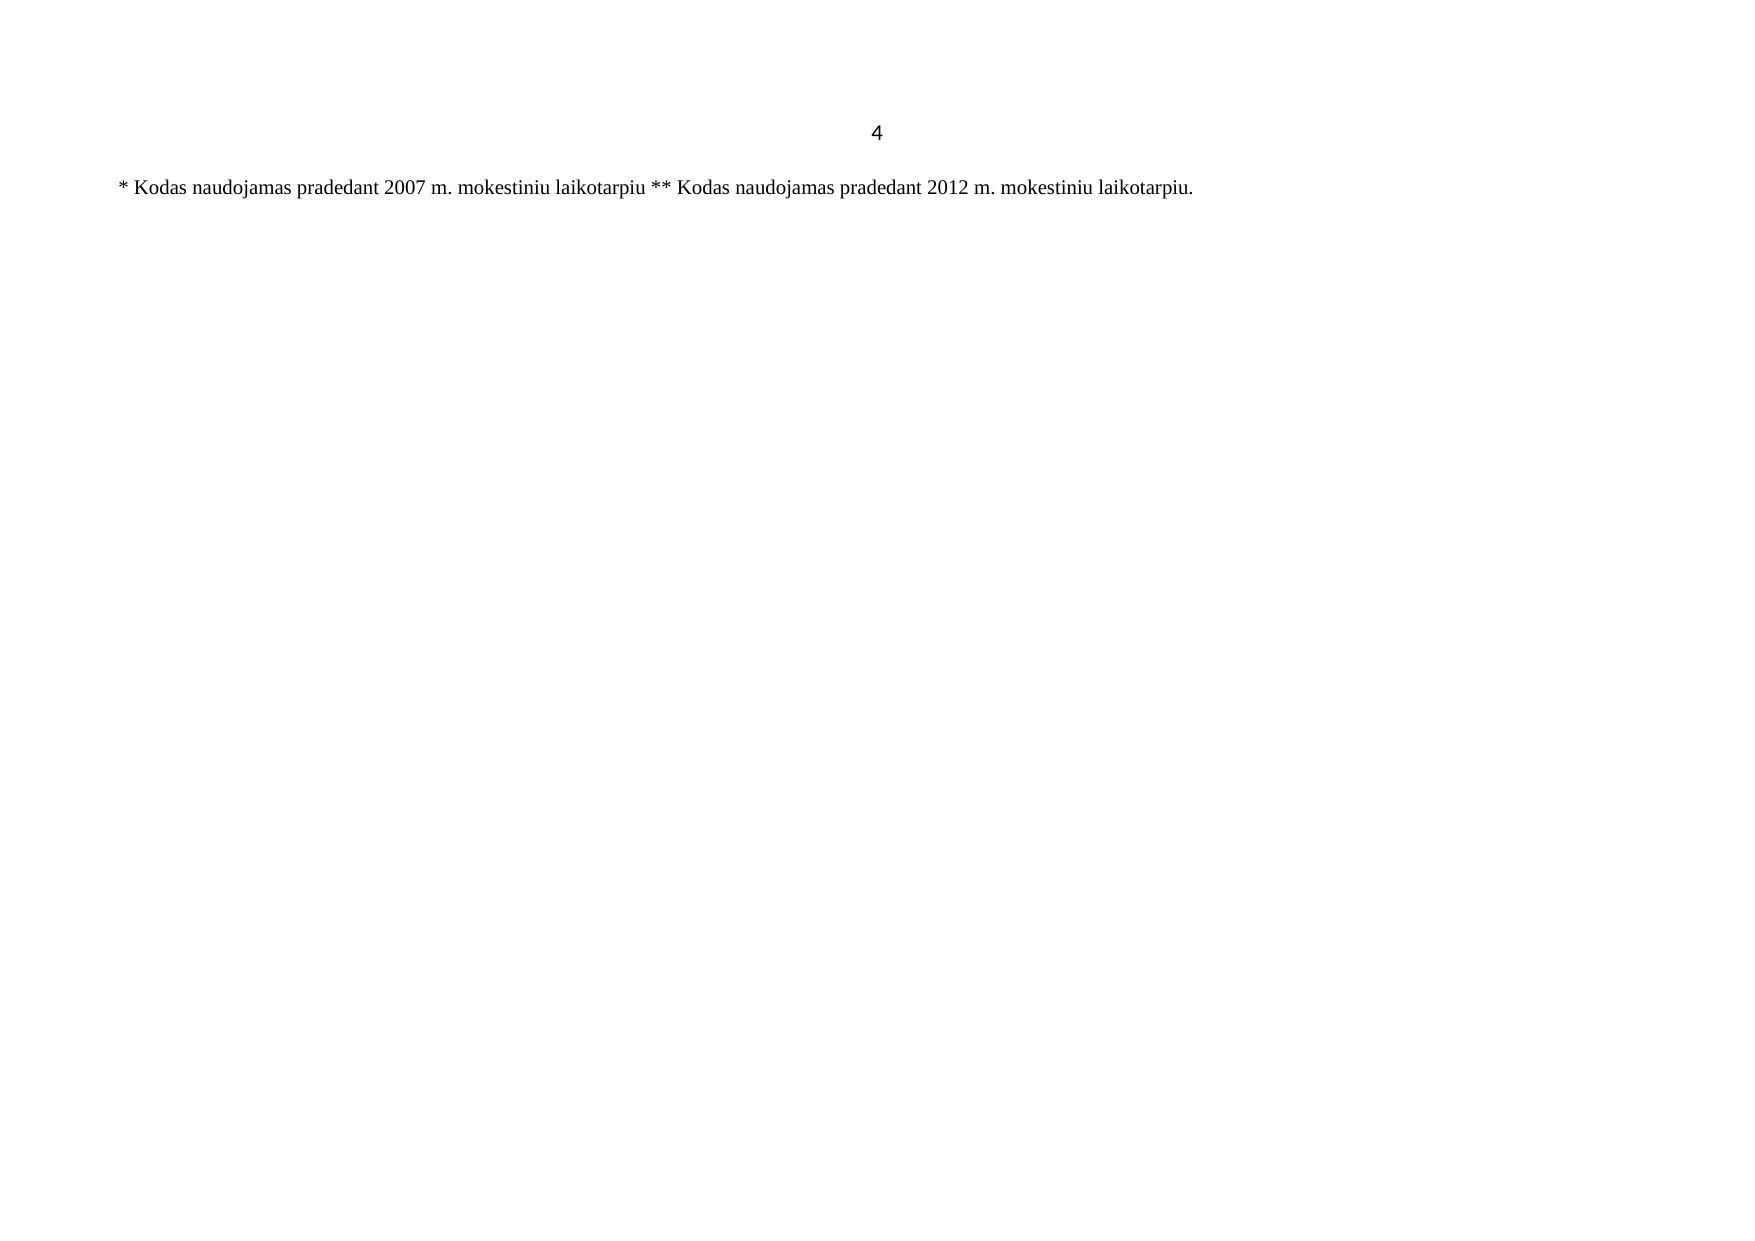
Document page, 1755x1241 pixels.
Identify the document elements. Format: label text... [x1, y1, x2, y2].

text * Kodas naudojamas pradedant 2007 m. mokestiniu laikotarpiu ** Kodas naudojamas pradedant 2012 m. mokestiniu laikotarpiu. [118, 175, 1636, 199]
